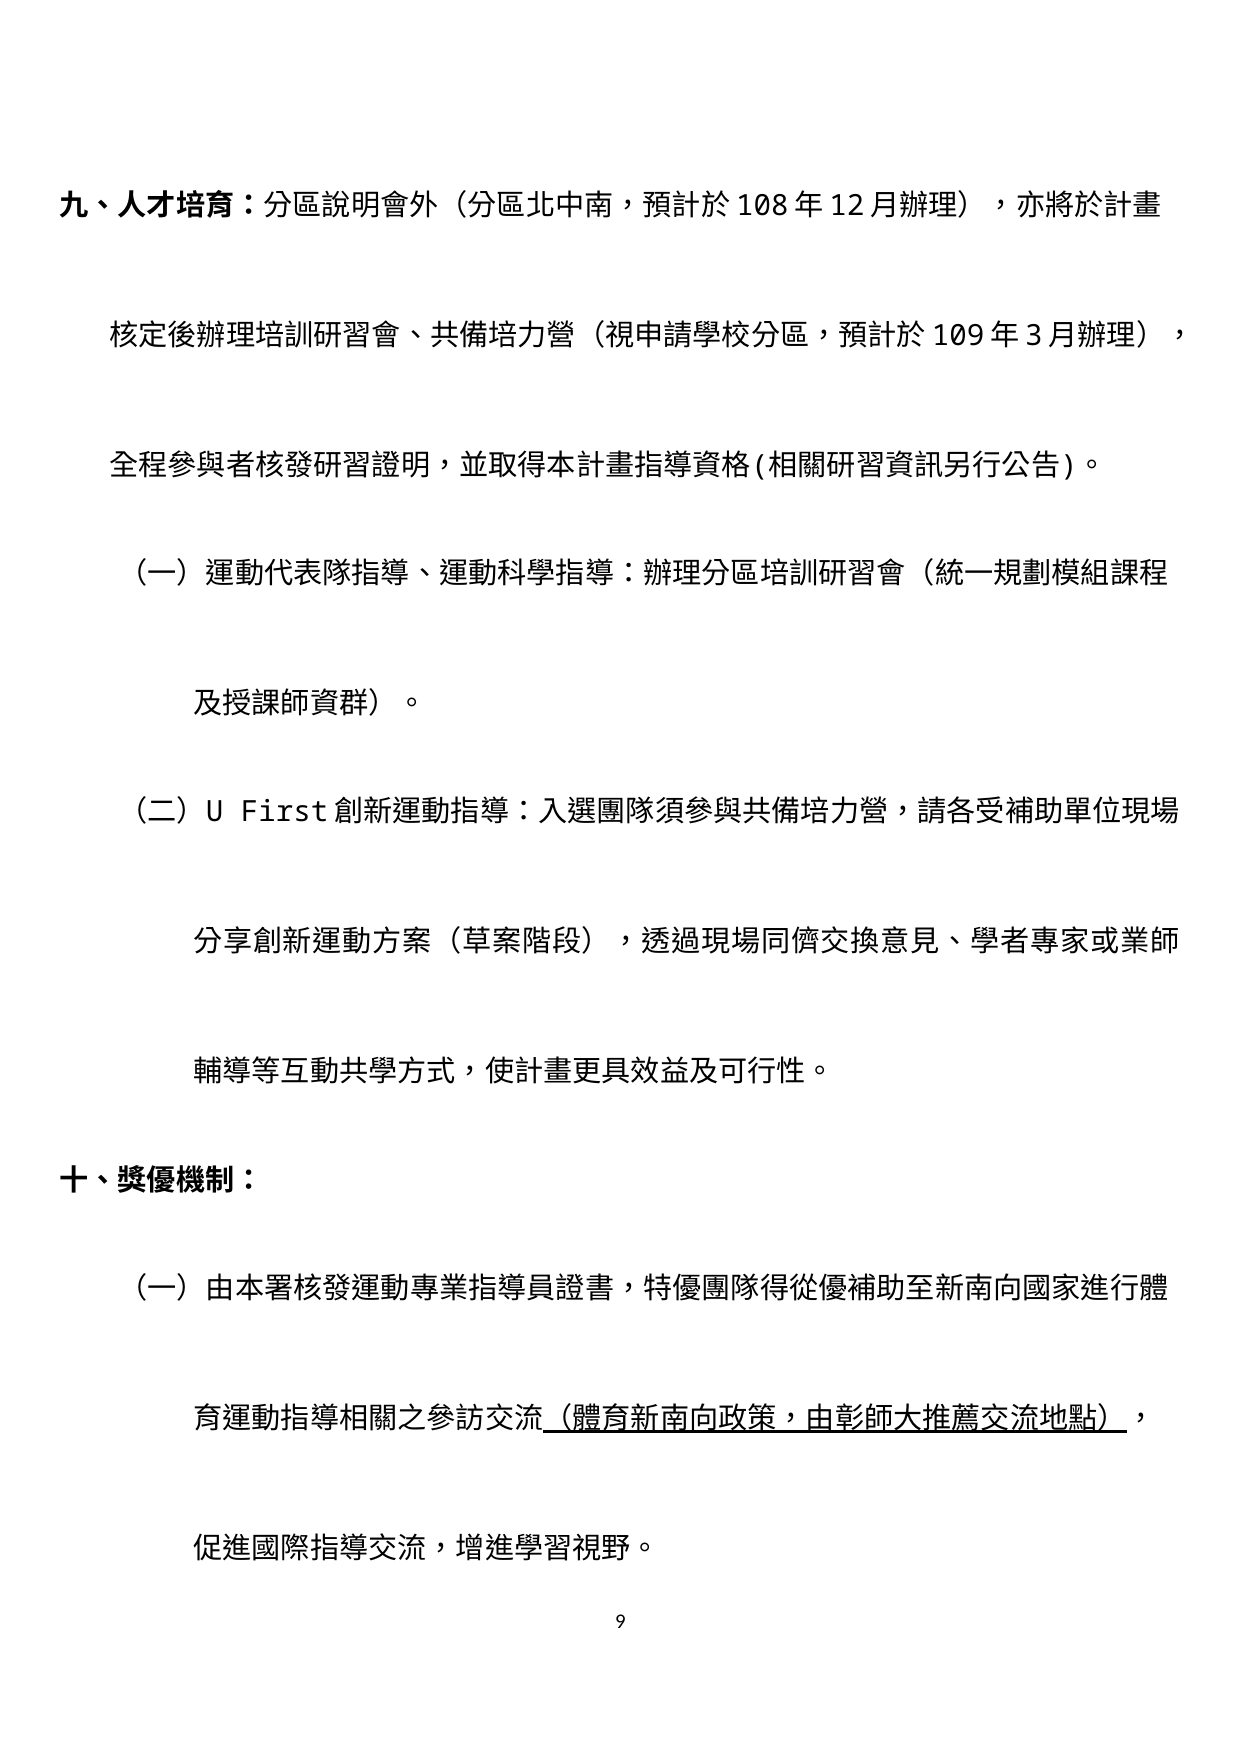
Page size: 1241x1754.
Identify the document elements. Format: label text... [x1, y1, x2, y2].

text 十、獎優機制： [59, 1136, 1181, 1198]
text （二）U First創新運動指導：入選團隊須參與共備培力營，請各受補助單位現場分享創新運動方案（草案階段），透過現場同儕交換意見、學者專家或業師輔導等互動共學方式，使計畫更具效益及可行性。 [118, 767, 1181, 1090]
text （一）運動代表隊指導、運動科學指導：辦理分區培訓研習會（統一規劃模組課程及授課師資群）。 [118, 529, 1181, 722]
text 九、人才培育：分區說明會外（分區北中南，預計於108年12月辦理），亦將於計畫核定後辦理培訓研習會、共備培力營（視申請學校分區，預計於109年3月辦理），全程參與者核發研習證明，並取得本計畫指導資格(相關研習資訊另行公告)。 [59, 161, 1181, 484]
text （一）由本署核發運動專業指導員證書，特優團隊得從優補助至新南向國家進行體育運動指導相關之參訪交流（體育新南向政策，由彰師大推薦交流地點），促進國際指導交流，增進學習視野。 [118, 1244, 1181, 1566]
